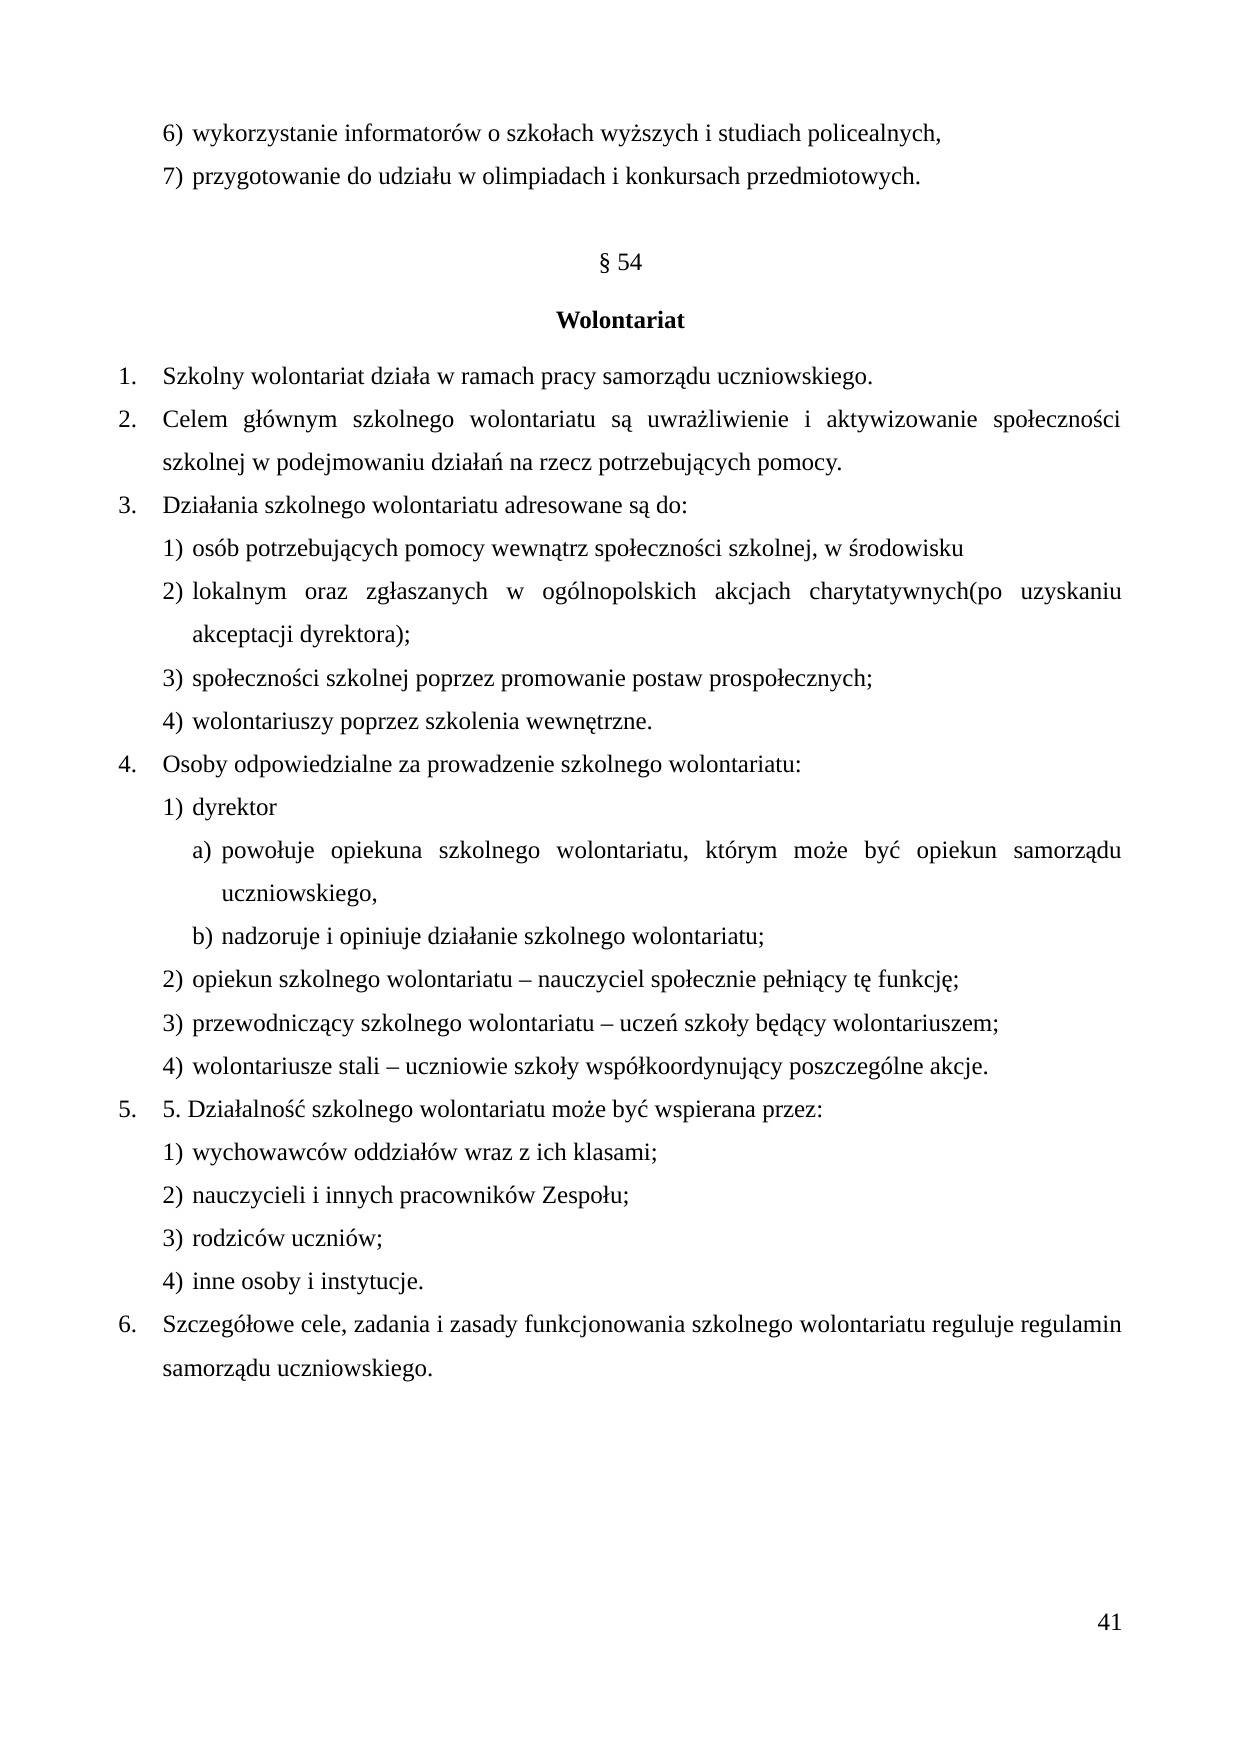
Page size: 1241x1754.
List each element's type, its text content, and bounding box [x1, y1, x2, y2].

list wykorzystanie informatorów o szkołach wyższych i studiach policealnych, [162, 118, 1122, 147]
list Celem głównym szkolnego wolontariatu są uwrażliwienie i aktywizowanie społeczności szkolnej w podejmowaniu działań na rzecz potrzebujących pomocy. [118, 404, 1122, 476]
list Szkolny wolontariat działa w ramach pracy samorządu uczniowskiego. [118, 361, 1122, 389]
list opiekun szkolnego wolontariatu – nauczyciel społecznie pełniący tę funkcję; [162, 964, 1122, 993]
list rodziców uczniów; [162, 1223, 1122, 1252]
list 5. Działalność szkolnego wolontariatu może być wspierana przez: [118, 1094, 1122, 1123]
list wolontariuszy poprzez szkolenia wewnętrzne. [162, 706, 1122, 734]
list dyrektor [162, 792, 1122, 821]
list Działania szkolnego wolontariatu adresowane są do: [118, 490, 1122, 519]
list nadzoruje i opiniuje działanie szkolnego wolontariatu; [192, 921, 1122, 950]
list Osoby odpowiedzialne za prowadzenie szkolnego wolontariatu: [118, 749, 1122, 778]
list osób potrzebujących pomocy wewnątrz społeczności szkolnej, w środowisku [162, 533, 1122, 562]
list społeczności szkolnej poprzez promowanie postaw prospołecznych; [162, 663, 1122, 691]
list nauczycieli i innych pracowników Zespołu; [162, 1180, 1122, 1209]
list przygotowanie do udziału w olimpiadach i konkursach przedmiotowych. [162, 161, 1122, 190]
list inne osoby i instytucje. [162, 1266, 1122, 1295]
list wolontariusze stali – uczniowie szkoły współkoordynujący poszczególne akcje. [162, 1051, 1122, 1079]
list lokalnym oraz zgłaszanych w ogólnopolskich akcjach charytatywnych(po uzyskaniu akceptacji dyrektora); [162, 576, 1122, 648]
list § 54 [118, 247, 1122, 276]
list powołuje opiekuna szkolnego wolontariatu, którym może być opiekun samorządu uczniowskiego, [192, 835, 1122, 907]
subtitle Wolontariat [118, 305, 1122, 334]
list wychowawców oddziałów wraz z ich klasami; [162, 1137, 1122, 1166]
list przewodniczący szkolnego wolontariatu – uczeń szkoły będący wolontariuszem; [162, 1008, 1122, 1036]
list Szczegółowe cele, zadania i zasady funkcjonowania szkolnego wolontariatu reguluje regulamin samorządu uczniowskiego. [118, 1309, 1122, 1381]
